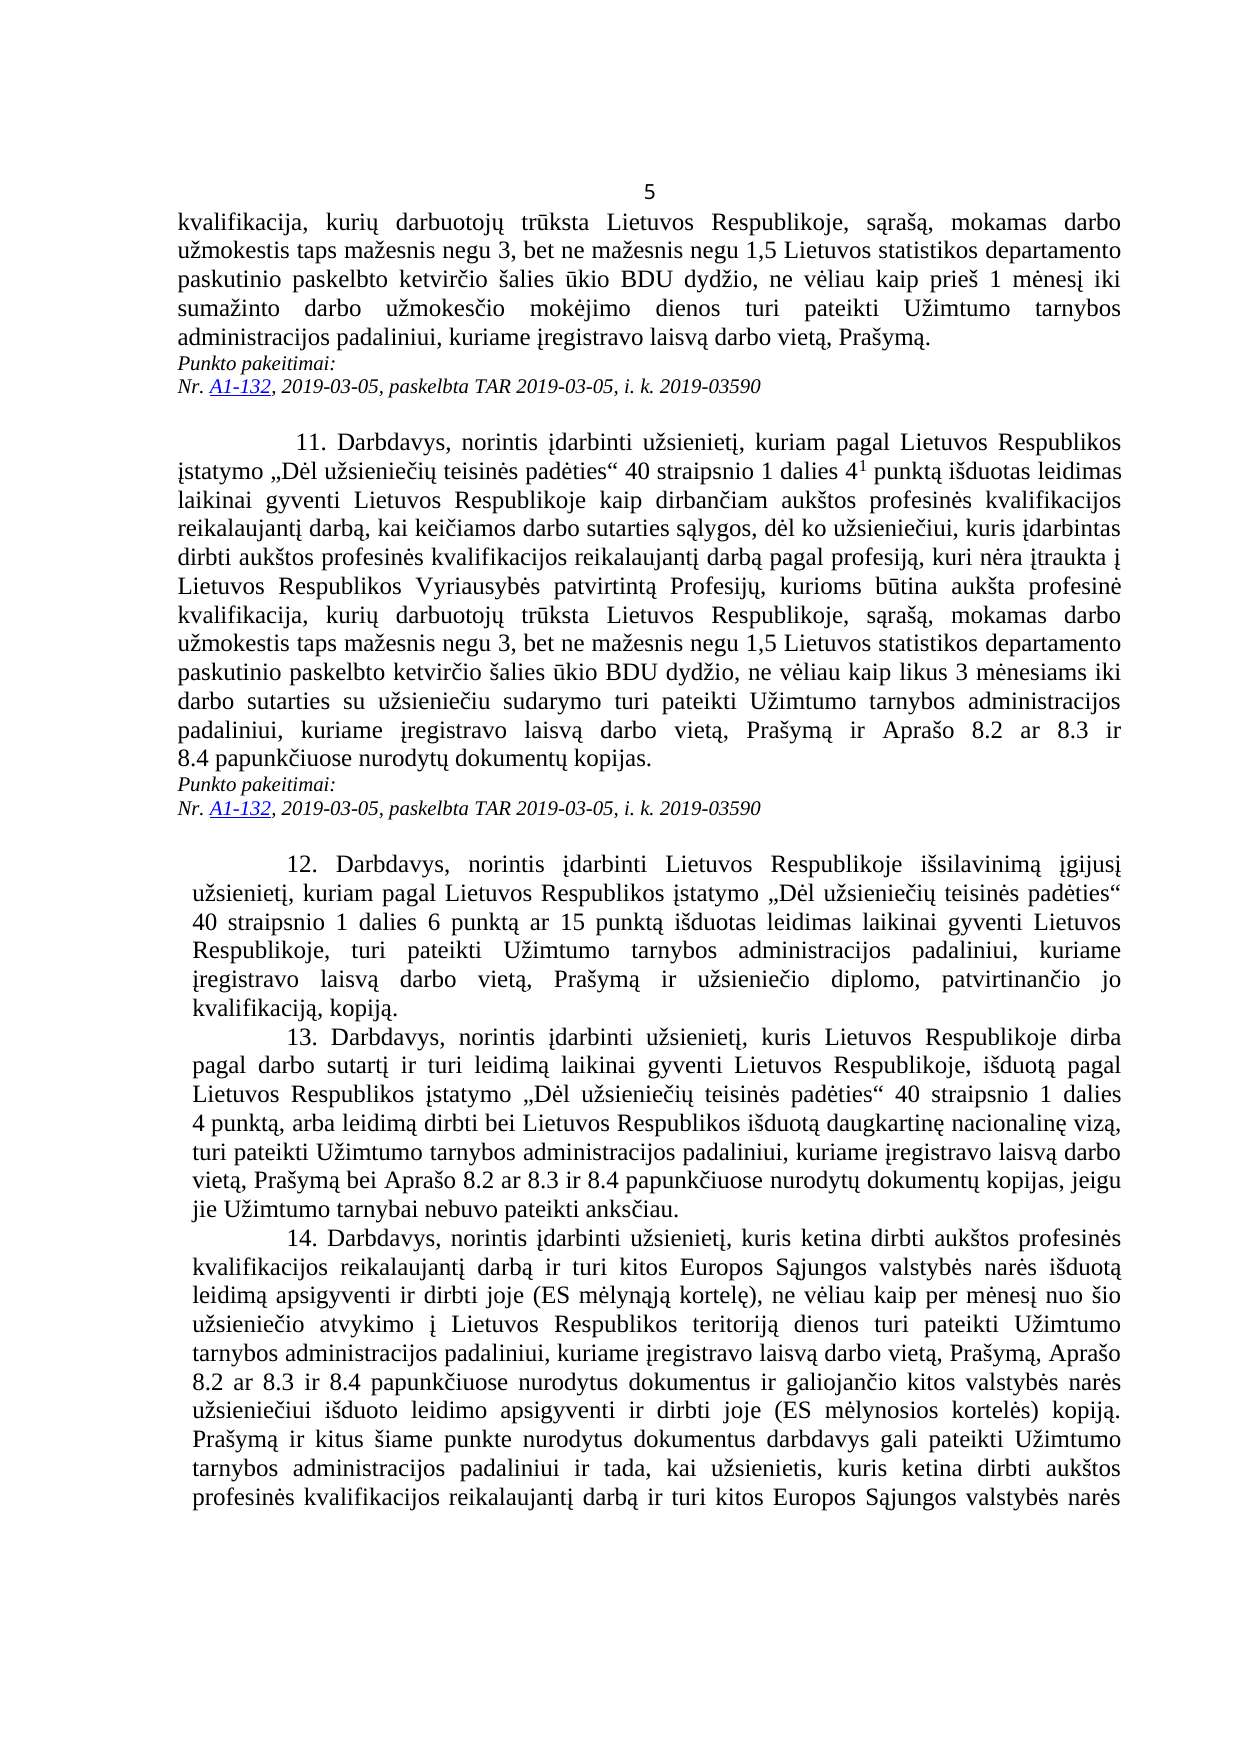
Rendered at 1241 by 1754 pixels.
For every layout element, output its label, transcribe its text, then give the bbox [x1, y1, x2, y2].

text 14. Darbdavys, norintis įdarbinti užsienietį, kuris ketina dirbti aukštos profesinės kvalifikacijos reikalaujantį darbą ir turi kitos Europos Sąjungos valstybės narės išduotą leidimą apsigyventi ir dirbti joje (ES mėlynąją kortelę), ne vėliau kaip per mėnesį nuo šio užsieniečio atvykimo į Lietuvos Respublikos teritoriją dienos turi pateikti Užimtumo tarnybos administracijos padaliniui, kuriame įregistravo laisvą darbo vietą, Prašymą, Aprašo 8.2 ar 8.3 ir 8.4 papunkčiuose nurodytus dokumentus ir galiojančio kitos valstybės narės užsieniečiui išduoto leidimo apsigyventi ir dirbti joje (ES mėlynosios kortelės) kopiją. Prašymą ir kitus šiame punkte nurodytus dokumentus darbdavys gali pateikti Užimtumo tarnybos administracijos padaliniui ir tada, kai užsienietis, kuris ketina dirbti aukštos profesinės kvalifikacijos reikalaujantį darbą ir turi kitos Europos Sąjungos valstybės narės [192, 1223, 1122, 1510]
text 12. Darbdavys, norintis įdarbinti Lietuvos Respublikoje išsilavinimą įgijusį užsienietį, kuriam pagal Lietuvos Respublikos įstatymo „Dėl užsieniečių teisinės padėties“ 40 straipsnio 1 dalies 6 punktą ar 15 punktą išduotas leidimas laikinai gyventi Lietuvos Respublikoje, turi pateikti Užimtumo tarnybos administracijos padaliniui, kuriame įregistravo laisvą darbo vietą, Prašymą ir užsieniečio diplomo, patvirtinančio jo kvalifikaciją, kopiją. [192, 849, 1122, 1022]
text 11. Darbdavys, norintis įdarbinti užsienietį, kuriam pagal Lietuvos Respublikos įstatymo „Dėl užsieniečių teisinės padėties“ 40 straipsnio 1 dalies 41 punktą išduotas leidimas laikinai gyventi Lietuvos Respublikoje kaip dirbančiam aukštos profesinės kvalifikacijos reikalaujantį darbą, kai keičiamos darbo sutarties sąlygos, dėl ko užsieniečiui, kuris įdarbintas dirbti aukštos profesinės kvalifikacijos reikalaujantį darbą pagal profesiją, kuri nėra įtraukta į Lietuvos Respublikos Vyriausybės patvirtintą Profesijų, kurioms būtina aukšta profesinė kvalifikacija, kurių darbuotojų trūksta Lietuvos Respublikoje, sąrašą, mokamas darbo užmokestis taps mažesnis negu 3, bet ne mažesnis negu 1,5 Lietuvos statistikos departamento paskutinio paskelbto ketvirčio šalies ūkio BDU dydžio, ne vėliau kaip likus 3 mėnesiams iki darbo sutarties su užsieniečiu sudarymo turi pateikti Užimtumo tarnybos administracijos padaliniui, kuriame įregistravo laisvą darbo vietą, Prašymą ir Aprašo 8.2 ar 8.3 ir 8.4 papunkčiuose nurodytų dokumentų kopijas. [177, 427, 1122, 772]
text Nr. A1-132, 2019-03-05, paskelbta TAR 2019-03-05, i. k. 2019-03590 [177, 796, 1122, 820]
text Punkto pakeitimai: [177, 772, 1122, 796]
text 13. Darbdavys, norintis įdarbinti užsienietį, kuris Lietuvos Respublikoje dirba pagal darbo sutartį ir turi leidimą laikinai gyventi Lietuvos Respublikoje, išduotą pagal Lietuvos Respublikos įstatymo „Dėl užsieniečių teisinės padėties“ 40 straipsnio 1 dalies 4 punktą, arba leidimą dirbti bei Lietuvos Respublikos išduotą daugkartinę nacionalinę vizą, turi pateikti Užimtumo tarnybos administracijos padaliniui, kuriame įregistravo laisvą darbo vietą, Prašymą bei Aprašo 8.2 ar 8.3 ir 8.4 papunkčiuose nurodytų dokumentų kopijas, jeigu jie Užimtumo tarnybai nebuvo pateikti anksčiau. [192, 1022, 1122, 1223]
text Nr. A1-132, 2019-03-05, paskelbta TAR 2019-03-05, i. k. 2019-03590 [177, 374, 1122, 398]
text Punkto pakeitimai: [177, 350, 1122, 374]
text kvalifikacija, kurių darbuotojų trūksta Lietuvos Respublikoje, sąrašą, mokamas darbo užmokestis taps mažesnis negu 3, bet ne mažesnis negu 1,5 Lietuvos statistikos departamento paskutinio paskelbto ketvirčio šalies ūkio BDU dydžio, ne vėliau kaip prieš 1 mėnesį iki sumažinto darbo užmokesčio mokėjimo dienos turi pateikti Užimtumo tarnybos administracijos padaliniui, kuriame įregistravo laisvą darbo vietą, Prašymą. [177, 207, 1122, 350]
